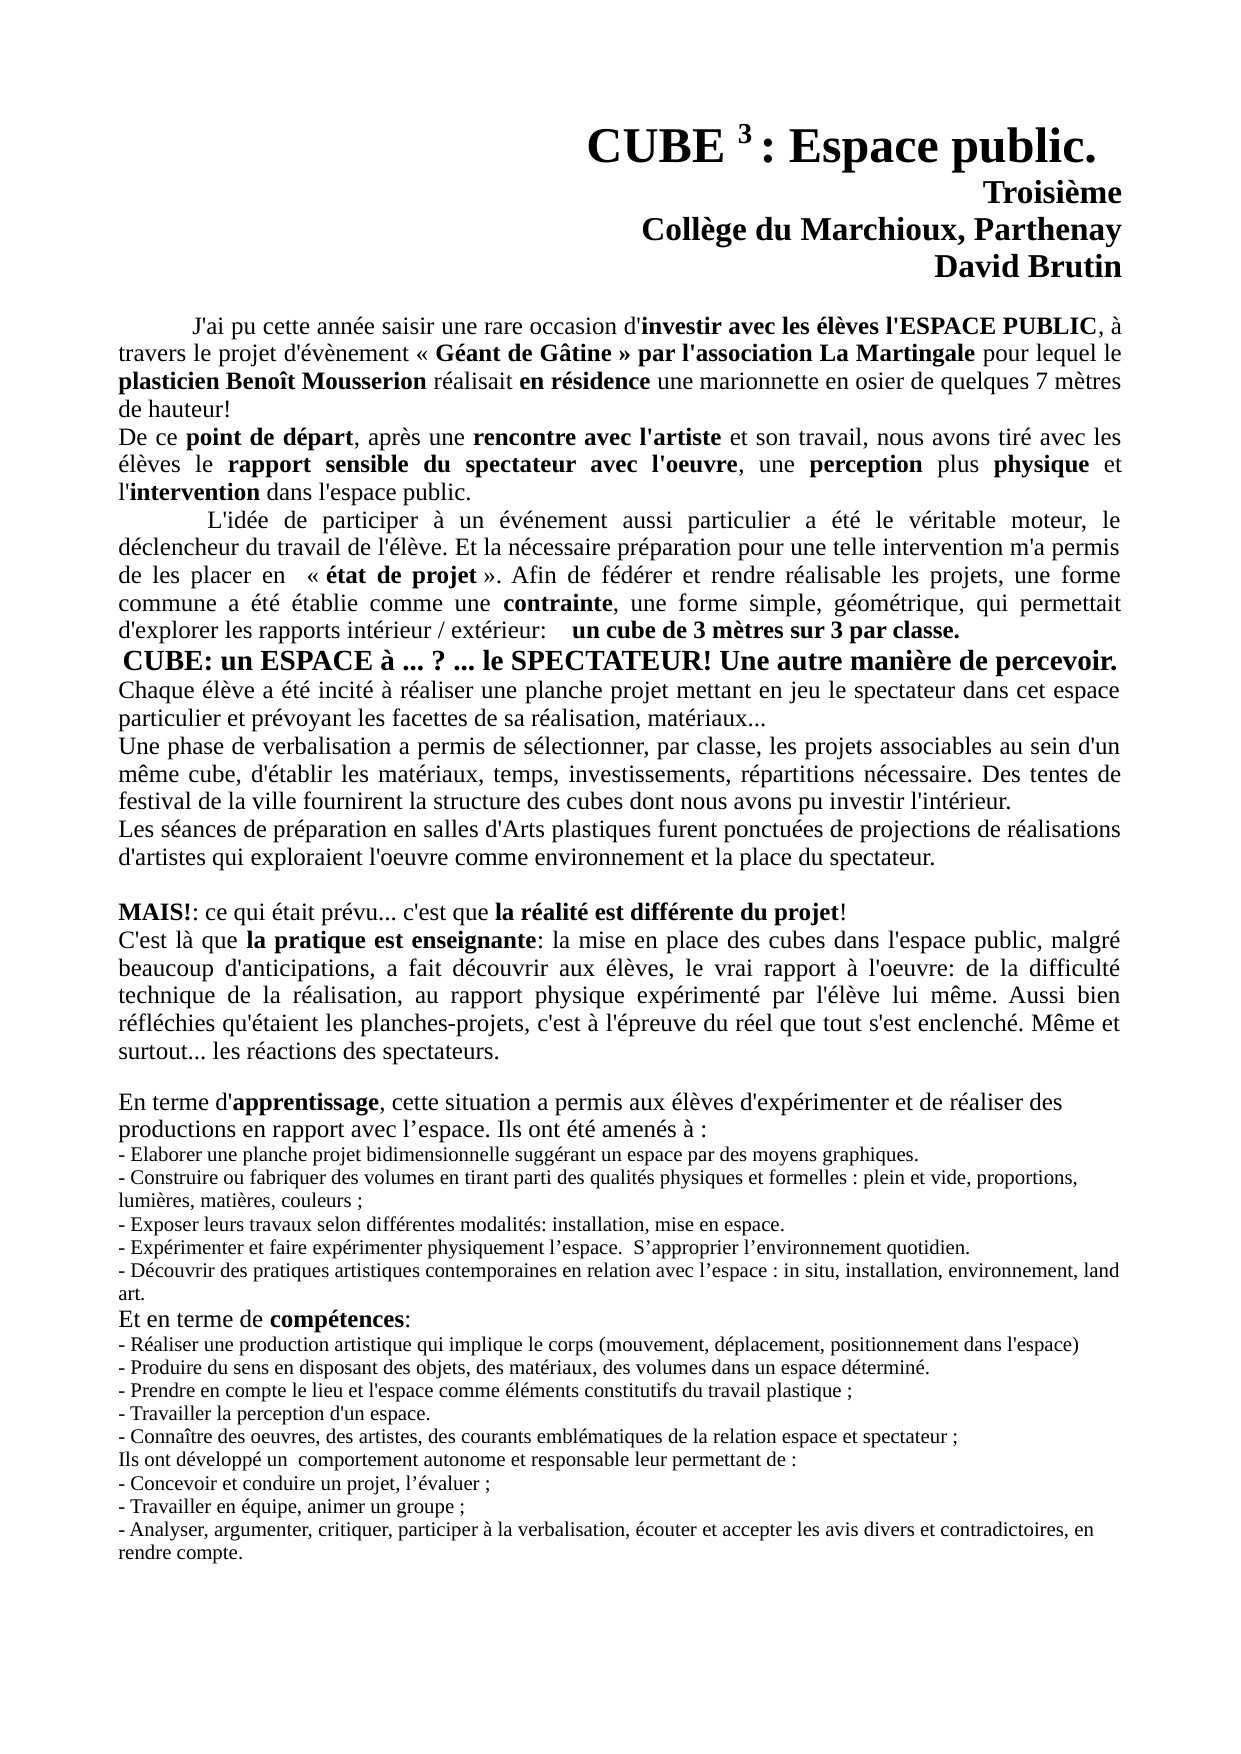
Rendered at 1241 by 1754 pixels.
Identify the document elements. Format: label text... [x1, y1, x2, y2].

text L'idée de participer à un événement aussi particulier a été le véritable moteur, le déclencheur du travail de l'élève. Et la nécessaire préparation pour une telle intervention m'a permis de les placer en « état de projet ». Afin de fédérer et rendre réalisable les projets, une forme commune a été établie comme une contrainte, une forme simple, géométrique, qui permettait d'explorer les rapports intérieur / extérieur: un cube de 3 mètres sur 3 par classe. [118, 506, 1122, 644]
text En terme d'apprentissage, cette situation a permis aux élèves d'expérimenter et de réaliser des productions en rapport avec l’espace. Ils ont été amenés à : [118, 1088, 1122, 1143]
text Collège du Marchioux, Parthenay [118, 210, 1122, 247]
text Troisième [118, 173, 1122, 210]
text David Brutin [118, 247, 1122, 284]
text J'ai pu cette année saisir une rare occasion d'investir avec les élèves l'ESPACE PUBLIC, à travers le projet d'évènement « Géant de Gâtine » par l'association La Martingale pour lequel le plasticien Benoît Mousserion réalisait en résidence une marionnette en osier de quelques 7 mètres de hauteur! [118, 312, 1122, 423]
text Une phase de verbalisation a permis de sélectionner, par classe, les projets associables au sein d'un même cube, d'établir les matériaux, temps, investissements, répartitions nécessaire. Des tentes de festival de la ville fournirent la structure des cubes dont nous avons pu investir l'intérieur. [118, 732, 1122, 815]
text MAIS!: ce qui était prévu... c'est que la réalité est différente du projet! [118, 898, 1122, 926]
text - Produire du sens en disposant des objets, des matériaux, des volumes dans un espace déterminé. [118, 1356, 1122, 1379]
text CUBE: un ESPACE à ... ? ... le SPECTATEUR! Une autre manière de percevoir. [118, 644, 1122, 677]
text - Analyser, argumenter, critiquer, participer à la verbalisation, écouter et accepter les avis divers et contradictoires, en rendre compte. [118, 1518, 1122, 1564]
text De ce point de départ, après une rencontre avec l'artiste et son travail, nous avons tiré avec les élèves le rapport sensible du spectateur avec l'oeuvre, une perception plus physique et l'intervention dans l'espace public. [118, 423, 1122, 506]
text - Connaître des oeuvres, des artistes, des courants emblématiques de la relation espace et spectateur ; [118, 1425, 1122, 1448]
text - Travailler la perception d'un espace. [118, 1402, 1122, 1425]
text - Exposer leurs travaux selon différentes modalités: installation, mise en espace. [118, 1212, 1122, 1236]
text - Travailler en équipe, animer un groupe ; [118, 1494, 1122, 1518]
text Et en terme de compétences: [118, 1305, 1122, 1333]
text Les séances de préparation en salles d'Arts plastiques furent ponctuées de projections de réalisations d'artistes qui exploraient l'oeuvre comme environnement et la place du spectateur. [118, 815, 1122, 871]
text Chaque élève a été incité à réaliser une planche projet mettant en jeu le spectateur dans cet espace particulier et prévoyant les facettes de sa réalisation, matériaux... [118, 677, 1122, 732]
text Ils ont développé un comportement autonome et responsable leur permettant de : [118, 1448, 1122, 1471]
text C'est là que la pratique est enseignante: la mise en place des cubes dans l'espace public, malgré beaucoup d'anticipations, a fait découvrir aux élèves, le vrai rapport à l'oeuvre: de la difficulté technique de la réalisation, au rapport physique expérimenté par l'élève lui même. Aussi bien réfléchies qu'étaient les planches-projets, c'est à l'épreuve du réel que tout s'est enclenché. Même et surtout... les réactions des spectateurs. [118, 926, 1122, 1064]
text - Réaliser une production artistique qui implique le corps (mouvement, déplacement, positionnement dans l'espace) [118, 1333, 1122, 1356]
text - Concevoir et conduire un projet, l’évaluer ; [118, 1471, 1122, 1494]
text - Découvrir des pratiques artistiques contemporaines en relation avec l’espace : in situ, installation, environnement, land art. [118, 1259, 1122, 1305]
text - Elaborer une planche projet bidimensionnelle suggérant un espace par des moyens graphiques. [118, 1143, 1122, 1166]
text - Prendre en compte le lieu et l'espace comme éléments constitutifs du travail plastique ; [118, 1379, 1122, 1402]
text - Construire ou fabriquer des volumes en tirant parti des qualités physiques et formelles : plein et vide, proportions, lumières, matières, couleurs ; [118, 1166, 1122, 1212]
text CUBE 3 : Espace public. [118, 118, 1122, 173]
text - Expérimenter et faire expérimenter physiquement l’espace. S’approprier l’environnement quotidien. [118, 1236, 1122, 1259]
